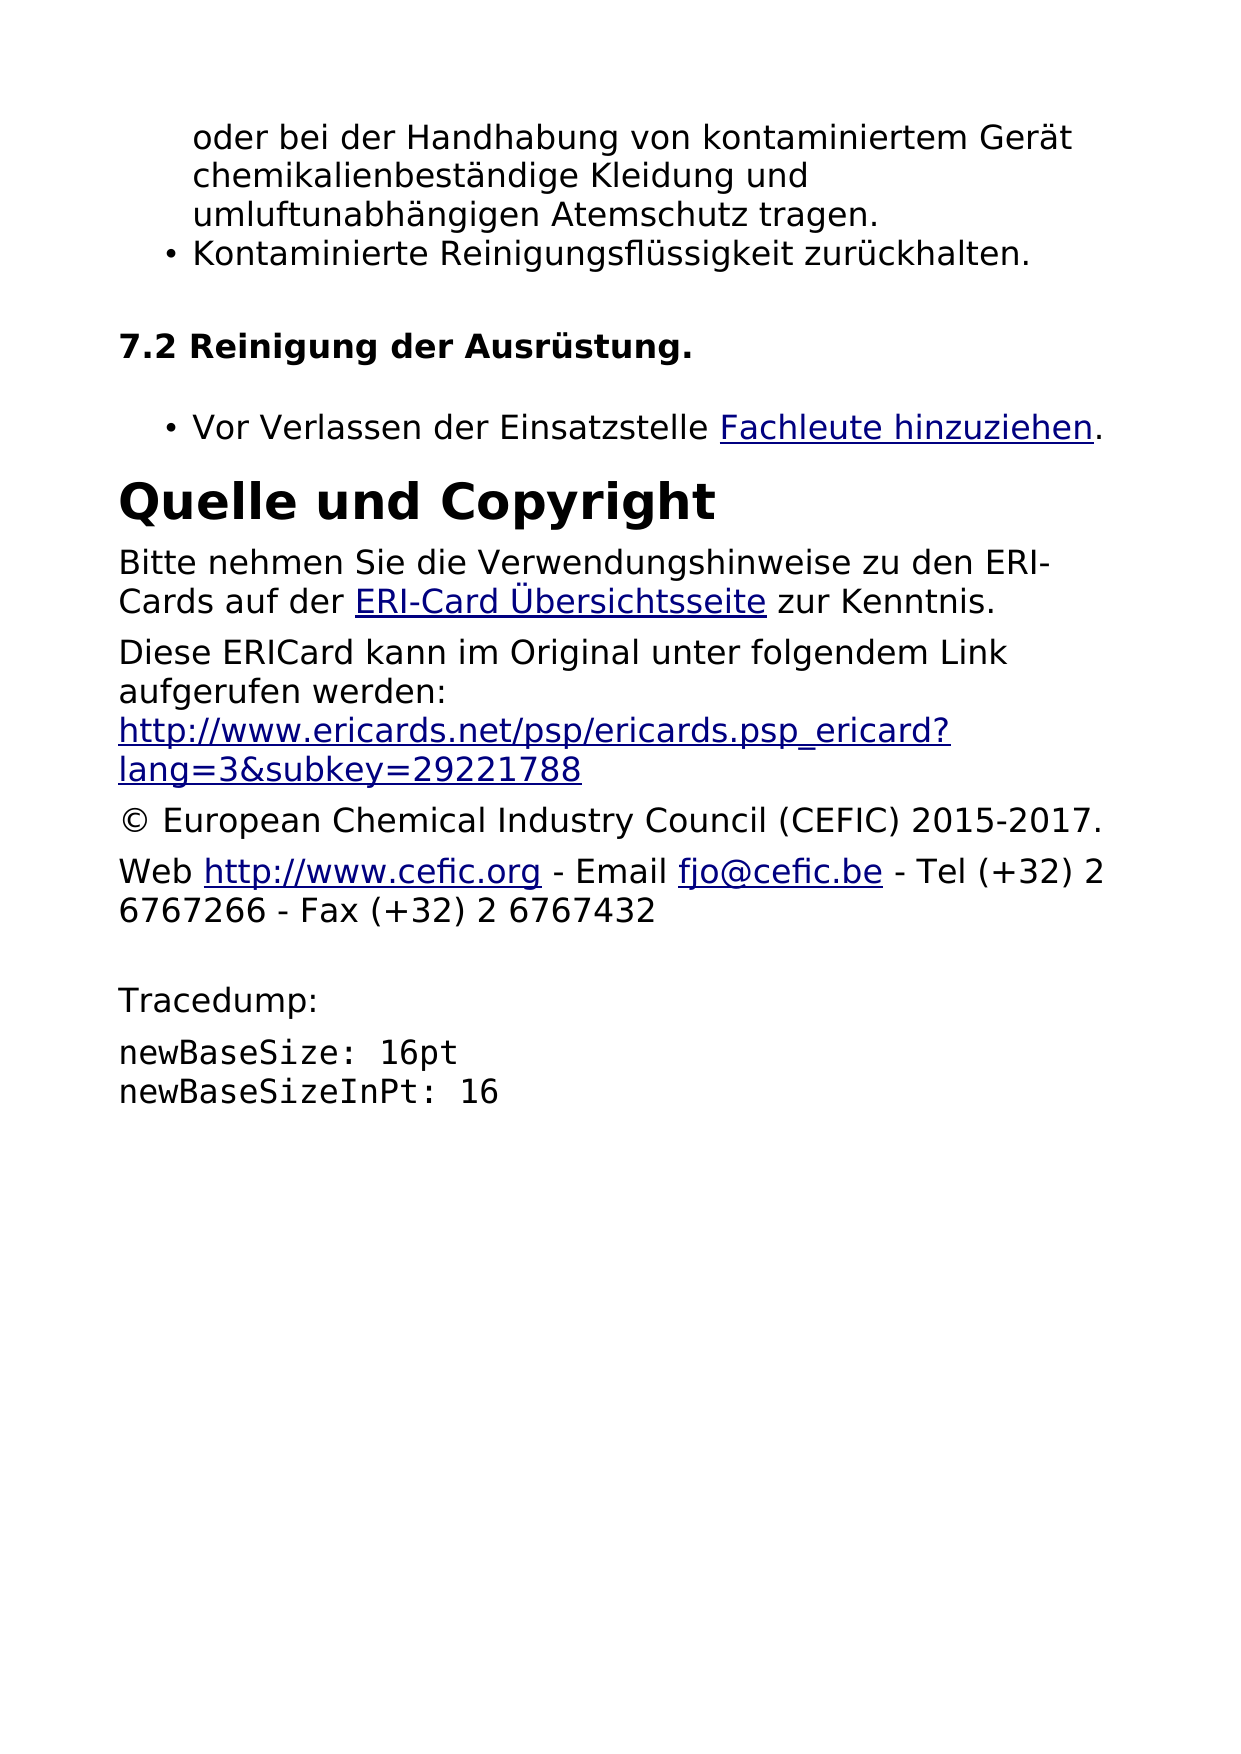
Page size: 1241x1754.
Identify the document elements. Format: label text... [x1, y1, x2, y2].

text Web http://www.cefic.org - Email fjo@cefic.be - Tel (+32) 2 6767266 - Fax (+32) 2 6767432 [118, 853, 1122, 931]
text Bitte nehmen Sie die Verwendungshinweise zu den ERI-Cards auf der ERI-Card Übersichtsseite zur Kenntnis. [118, 543, 1122, 621]
text Tracedump: [118, 943, 1122, 1021]
subtitle Quelle und Copyright [118, 473, 1122, 531]
subtitle 7.2 Reinigung der Ausrüstung. [118, 328, 1122, 367]
text Diese ERICard kann im Original unter folgendem Link aufgerufen werden: http://www.ericards.net/psp/ericards.psp_ericard?lang=3&subkey=29221788 [118, 634, 1122, 789]
text © European Chemical Industry Council (CEFIC) 2015-2017. [118, 802, 1122, 840]
list oder bei der Handhabung von kontaminiertem Gerät chemikalienbeständige Kleidung und umluftunabhängigen Atemschutz tragen. [177, 118, 1122, 235]
text newBaseSize: 16pt newBaseSizeInPt: 16 [118, 1033, 1122, 1111]
list Vor Verlassen der Einsatzstelle Fachleute hinzuziehen. [177, 409, 1122, 448]
list Kontaminierte Reinigungsflüssigkeit zurückhalten. [177, 235, 1122, 273]
